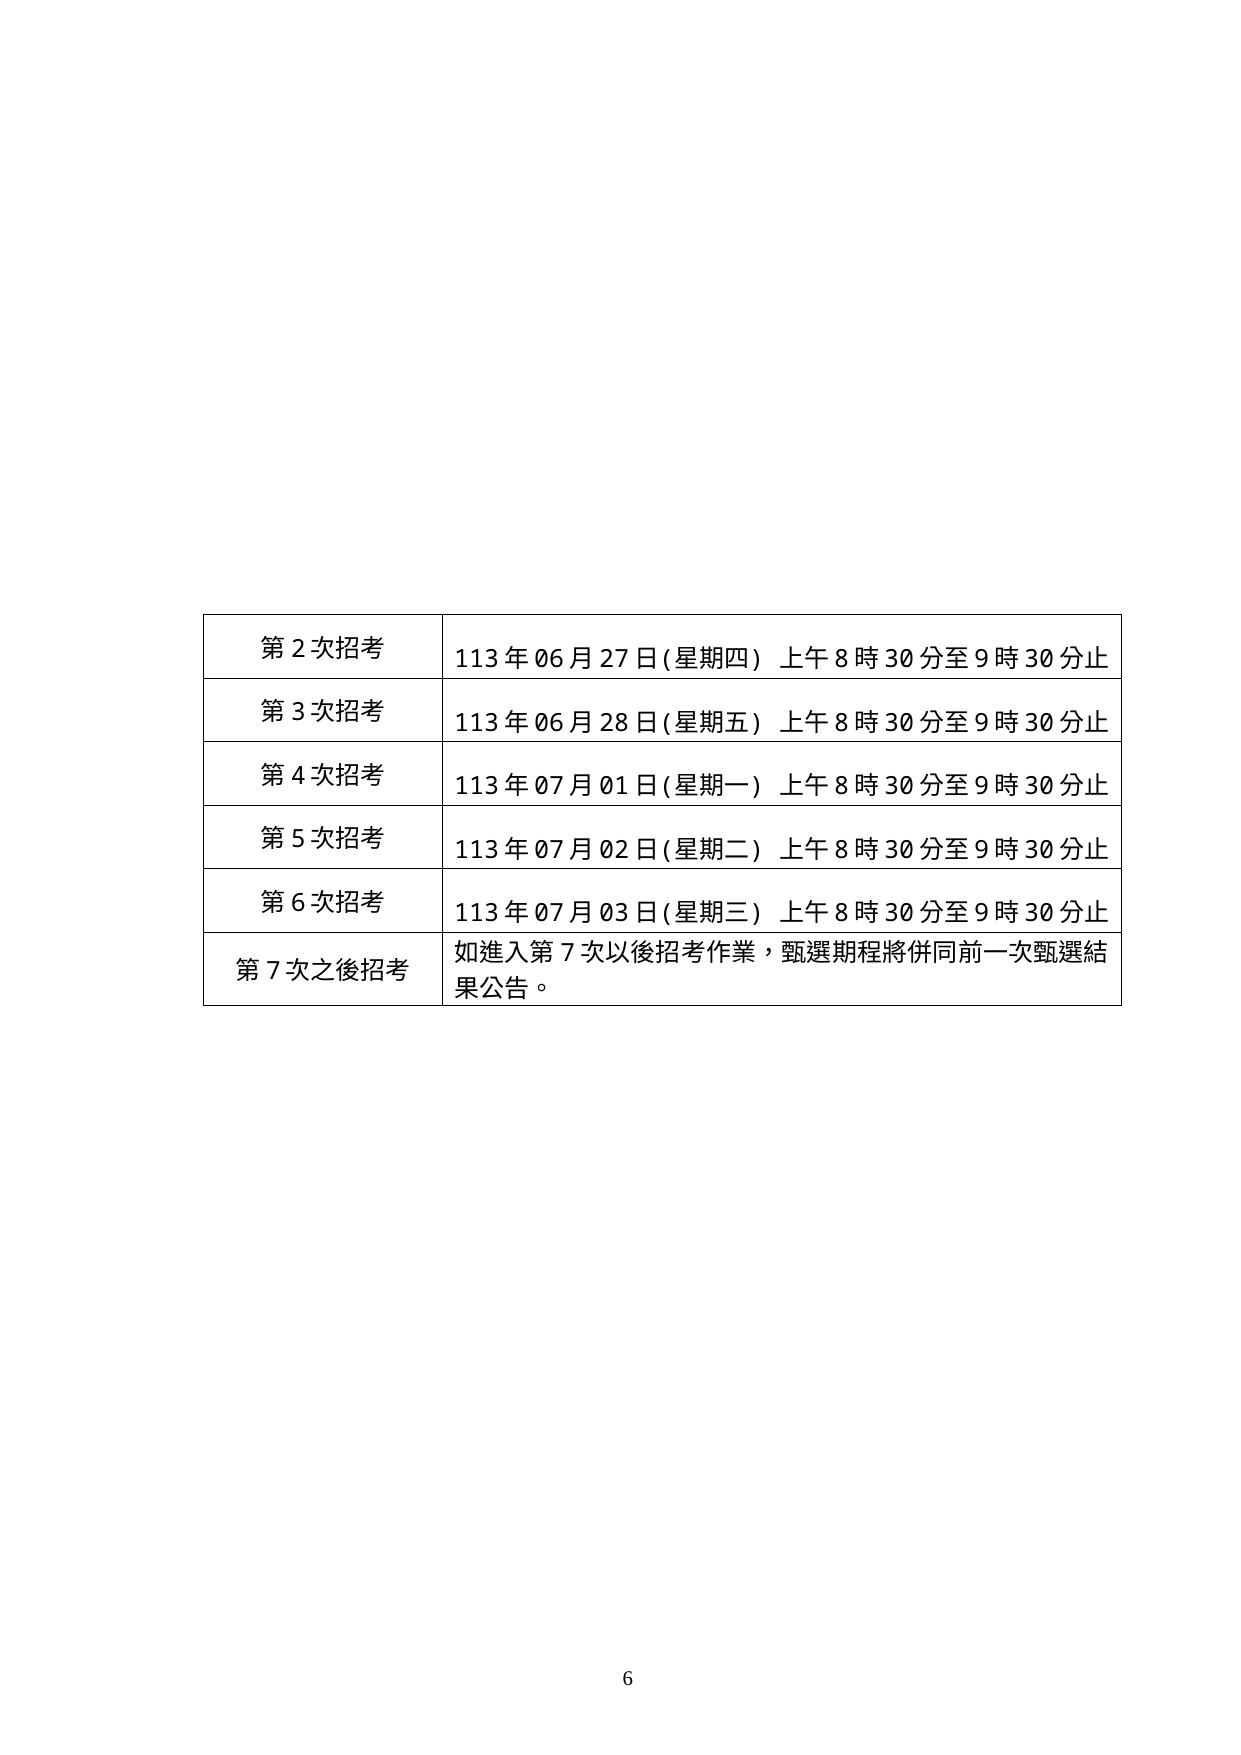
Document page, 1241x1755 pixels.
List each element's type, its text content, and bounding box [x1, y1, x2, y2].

table_cell 第6次招考 [204, 869, 442, 932]
table_cell 如進入第7次以後招考作業，甄選期程將併同前一次甄選結果公告。 [443, 933, 1121, 1005]
table_cell 113年06月28日(星期五) 上午8時30分至9時30分止 [443, 679, 1121, 741]
table_cell 第5次招考 [204, 806, 442, 868]
table_cell 第3次招考 [204, 679, 442, 741]
table_cell 113年07月03日(星期三) 上午8時30分至9時30分止 [443, 869, 1121, 932]
table_cell 113年06月27日(星期四) 上午8時30分至9時30分止 [443, 615, 1121, 677]
table_cell 第2次招考 [204, 615, 442, 677]
table_cell 113年07月02日(星期二) 上午8時30分至9時30分止 [443, 806, 1121, 868]
table_cell 第4次招考 [204, 742, 442, 804]
table_cell 113年07月01日(星期一) 上午8時30分至9時30分止 [443, 742, 1121, 804]
table_cell 第7次之後招考 [204, 933, 442, 1005]
